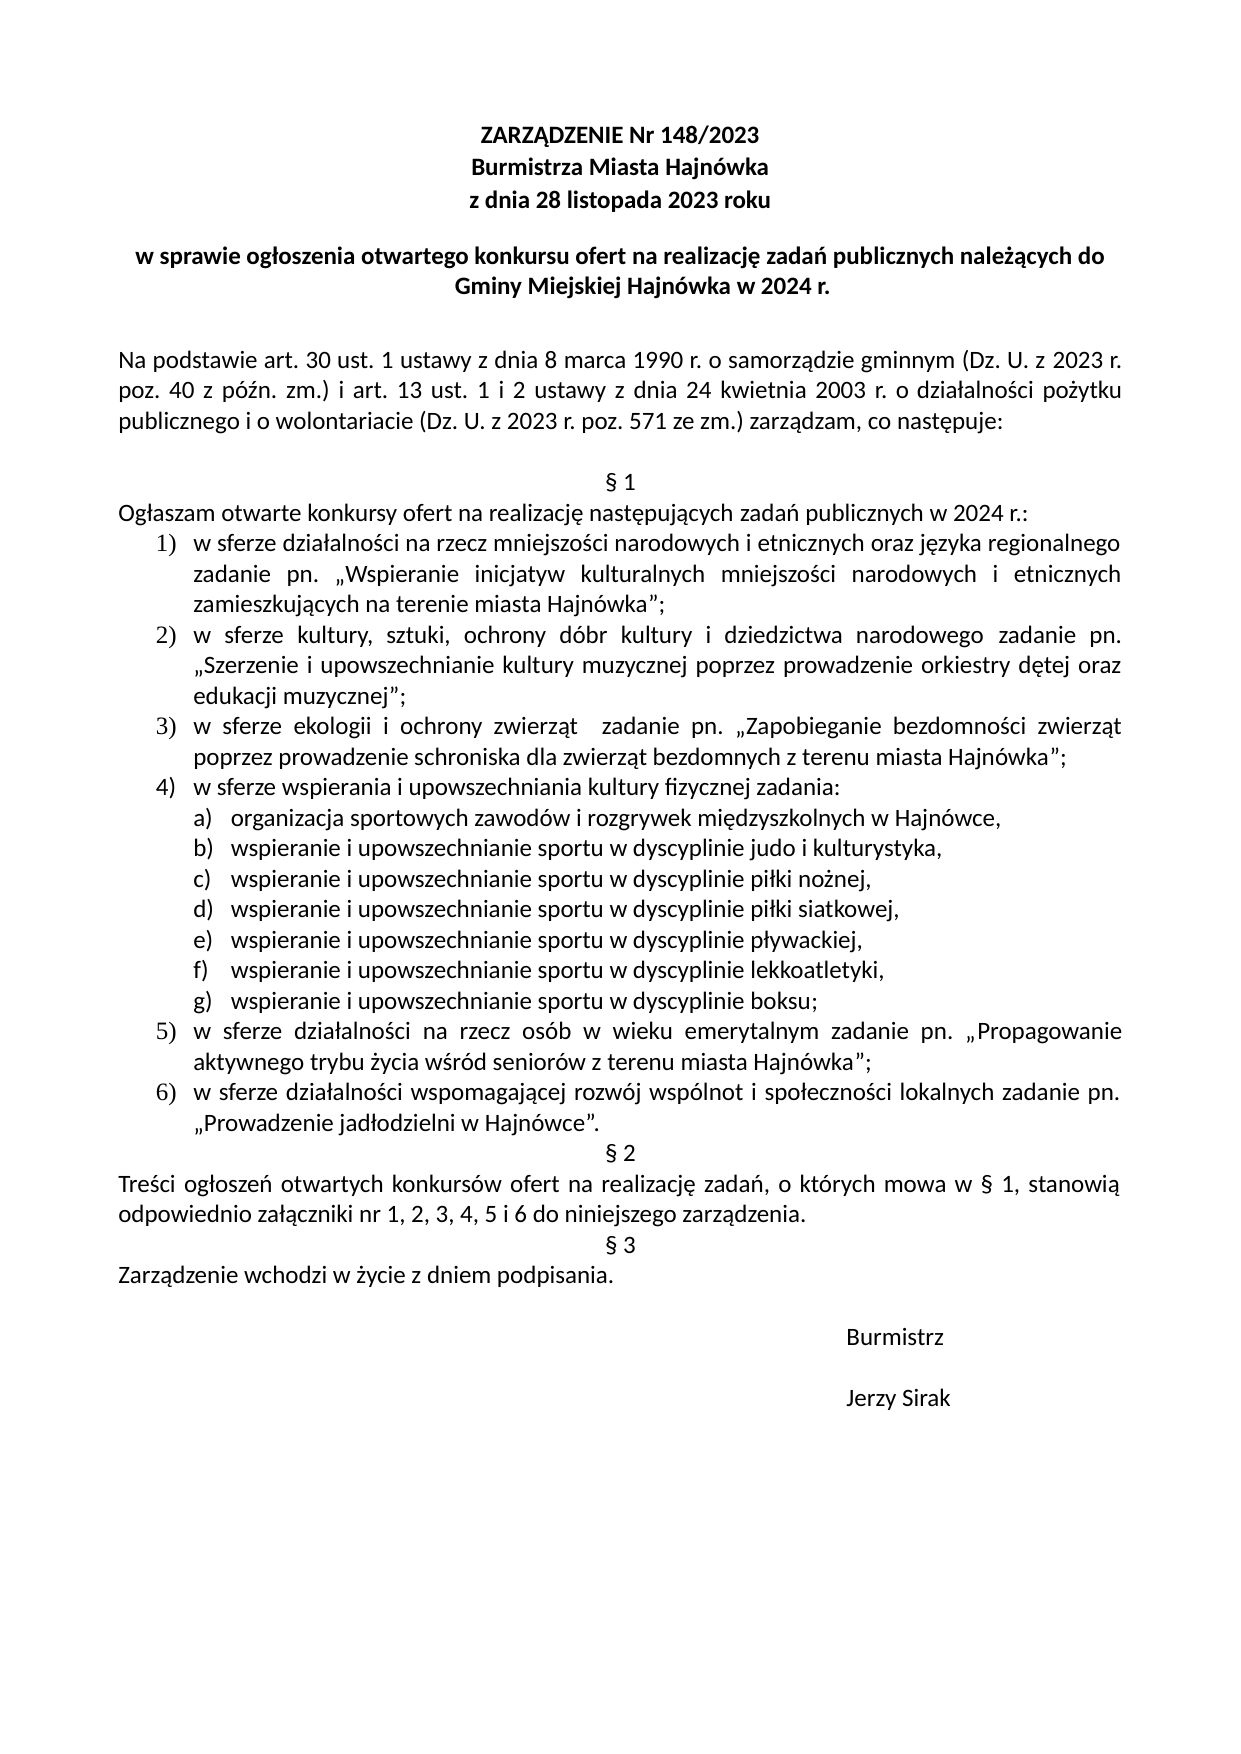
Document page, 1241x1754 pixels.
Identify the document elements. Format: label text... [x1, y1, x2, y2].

list w sferze ekologii i ochrony zwierząt zadanie pn. „Zapobieganie bezdomności zwierząt poprzez prowadzenie schroniska dla zwierząt bezdomnych z terenu miasta Hajnówka”; [156, 710, 1122, 771]
list w sferze działalności na rzecz osób w wieku emerytalnym zadanie pn. „Propagowanie aktywnego trybu życia wśród seniorów z terenu miasta Hajnówka”; [156, 1016, 1122, 1077]
list wspieranie i upowszechnianie sportu w dyscyplinie piłki siatkowej, [193, 893, 1122, 924]
list wspieranie i upowszechnianie sportu w dyscyplinie judo i kulturystyka, [193, 832, 1122, 863]
text Jerzy Sirak [846, 1382, 1122, 1412]
text § 3 [118, 1229, 1122, 1260]
list wspieranie i upowszechnianie sportu w dyscyplinie boksu; [193, 985, 1122, 1016]
list organizacja sportowych zawodów i rozgrywek międzyszkolnych w Hajnówce, [193, 802, 1122, 832]
text Burmistrz [846, 1321, 1122, 1351]
list w sferze działalności wspomagającej rozwój wspólnot i społeczności lokalnych zadanie pn. „Prowadzenie jadłodzielni w Hajnówce”. [156, 1077, 1122, 1138]
list wspieranie i upowszechnianie sportu w dyscyplinie pływackiej, [193, 924, 1122, 954]
list w sferze działalności na rzecz mniejszości narodowych i etnicznych oraz języka regionalnego zadanie pn. „Wspieranie inicjatyw kulturalnych mniejszości narodowych i etnicznych zamieszkujących na terenie miasta Hajnówka”; [156, 527, 1122, 619]
text Zarządzenie wchodzi w życie z dniem podpisania. [118, 1260, 1122, 1290]
text Ogłaszam otwarte konkursy ofert na realizację następujących zadań publicznych w 2024 r.: [118, 497, 1122, 527]
text Na podstawie art. 30 ust. 1 ustawy z dnia 8 marca 1990 r. o samorządzie gminnym (Dz. U. z 2023 r. poz. 40 z późn. zm.) i art. 13 ust. 1 i 2 ustawy z dnia 24 kwietnia 2003 r. o działalności pożytku publicznego i o wolontariacie (Dz. U. z 2023 r. poz. 571 ze zm.) zarządzam, co następuje: [118, 344, 1122, 436]
subtitle z dnia 28 listopada 2023 roku [118, 184, 1122, 214]
text Treści ogłoszeń otwartych konkursów ofert na realizację zadań, o których mowa w § 1, stanowią odpowiednio załączniki nr 1, 2, 3, 4, 5 i 6 do niniejszego zarządzenia. [118, 1168, 1122, 1229]
list wspieranie i upowszechnianie sportu w dyscyplinie lekkoatletyki, [193, 954, 1122, 985]
list w sferze wspierania i upowszechniania kultury fizycznej zadania: [156, 771, 1122, 802]
text § 2 [118, 1138, 1122, 1168]
text § 1 [118, 466, 1122, 497]
subtitle Burmistrza Miasta Hajnówka [118, 152, 1122, 182]
list wspieranie i upowszechnianie sportu w dyscyplinie piłki nożnej, [193, 863, 1122, 893]
subtitle w sprawie ogłoszenia otwartego konkursu ofert na realizację zadań publicznych należących do Gminy Miejskiej Hajnówka w 2024 r. [118, 240, 1122, 301]
list w sferze kultury, sztuki, ochrony dóbr kultury i dziedzictwa narodowego zadanie pn. „Szerzenie i upowszechnianie kultury muzycznej poprzez prowadzenie orkiestry dętej oraz edukacji muzycznej”; [156, 619, 1122, 710]
subtitle ZARZĄDZENIE Nr 148/2023 [118, 119, 1122, 150]
